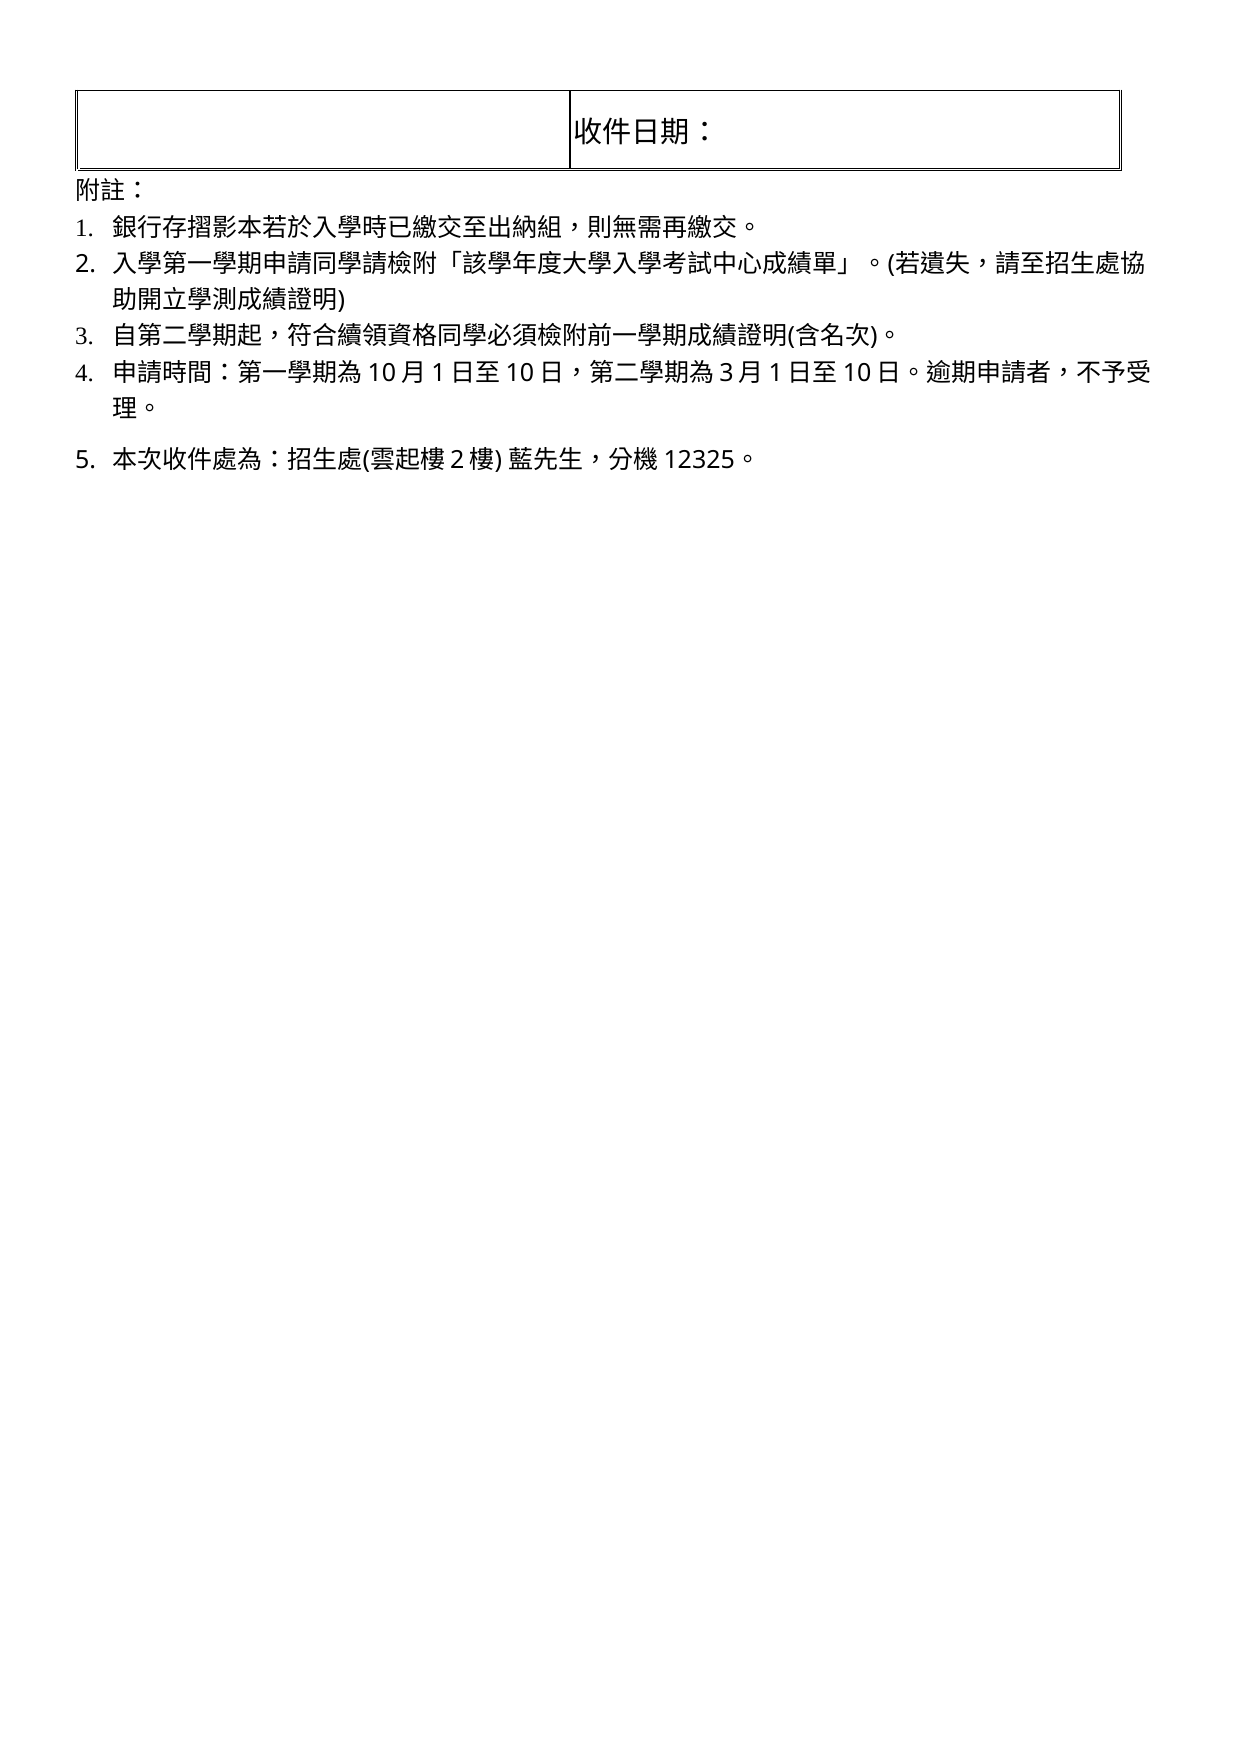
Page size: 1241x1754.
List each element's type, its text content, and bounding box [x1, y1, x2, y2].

list 本次收件處為：招生處(雲起樓2樓) 藍先生，分機12325。 [75, 439, 1165, 475]
table_cell 收件日期： [571, 91, 1119, 168]
list 銀行存摺影本若於入學時已繳交至出納組，則無需再繳交。 [75, 207, 1165, 243]
list 申請時間：第一學期為10月1日至10日，第二學期為3月1日至10日。逾期申請者，不予受理。 [75, 352, 1165, 424]
text 附註： [75, 171, 1165, 207]
list 自第二學期起，符合續領資格同學必須檢附前一學期成績證明(含名次)。 [75, 316, 1165, 352]
table_cell [78, 91, 569, 168]
list 入學第一學期申請同學請檢附「該學年度大學入學考試中心成績單」。(若遺失，請至招生處協助開立學測成績證明) [75, 243, 1165, 316]
